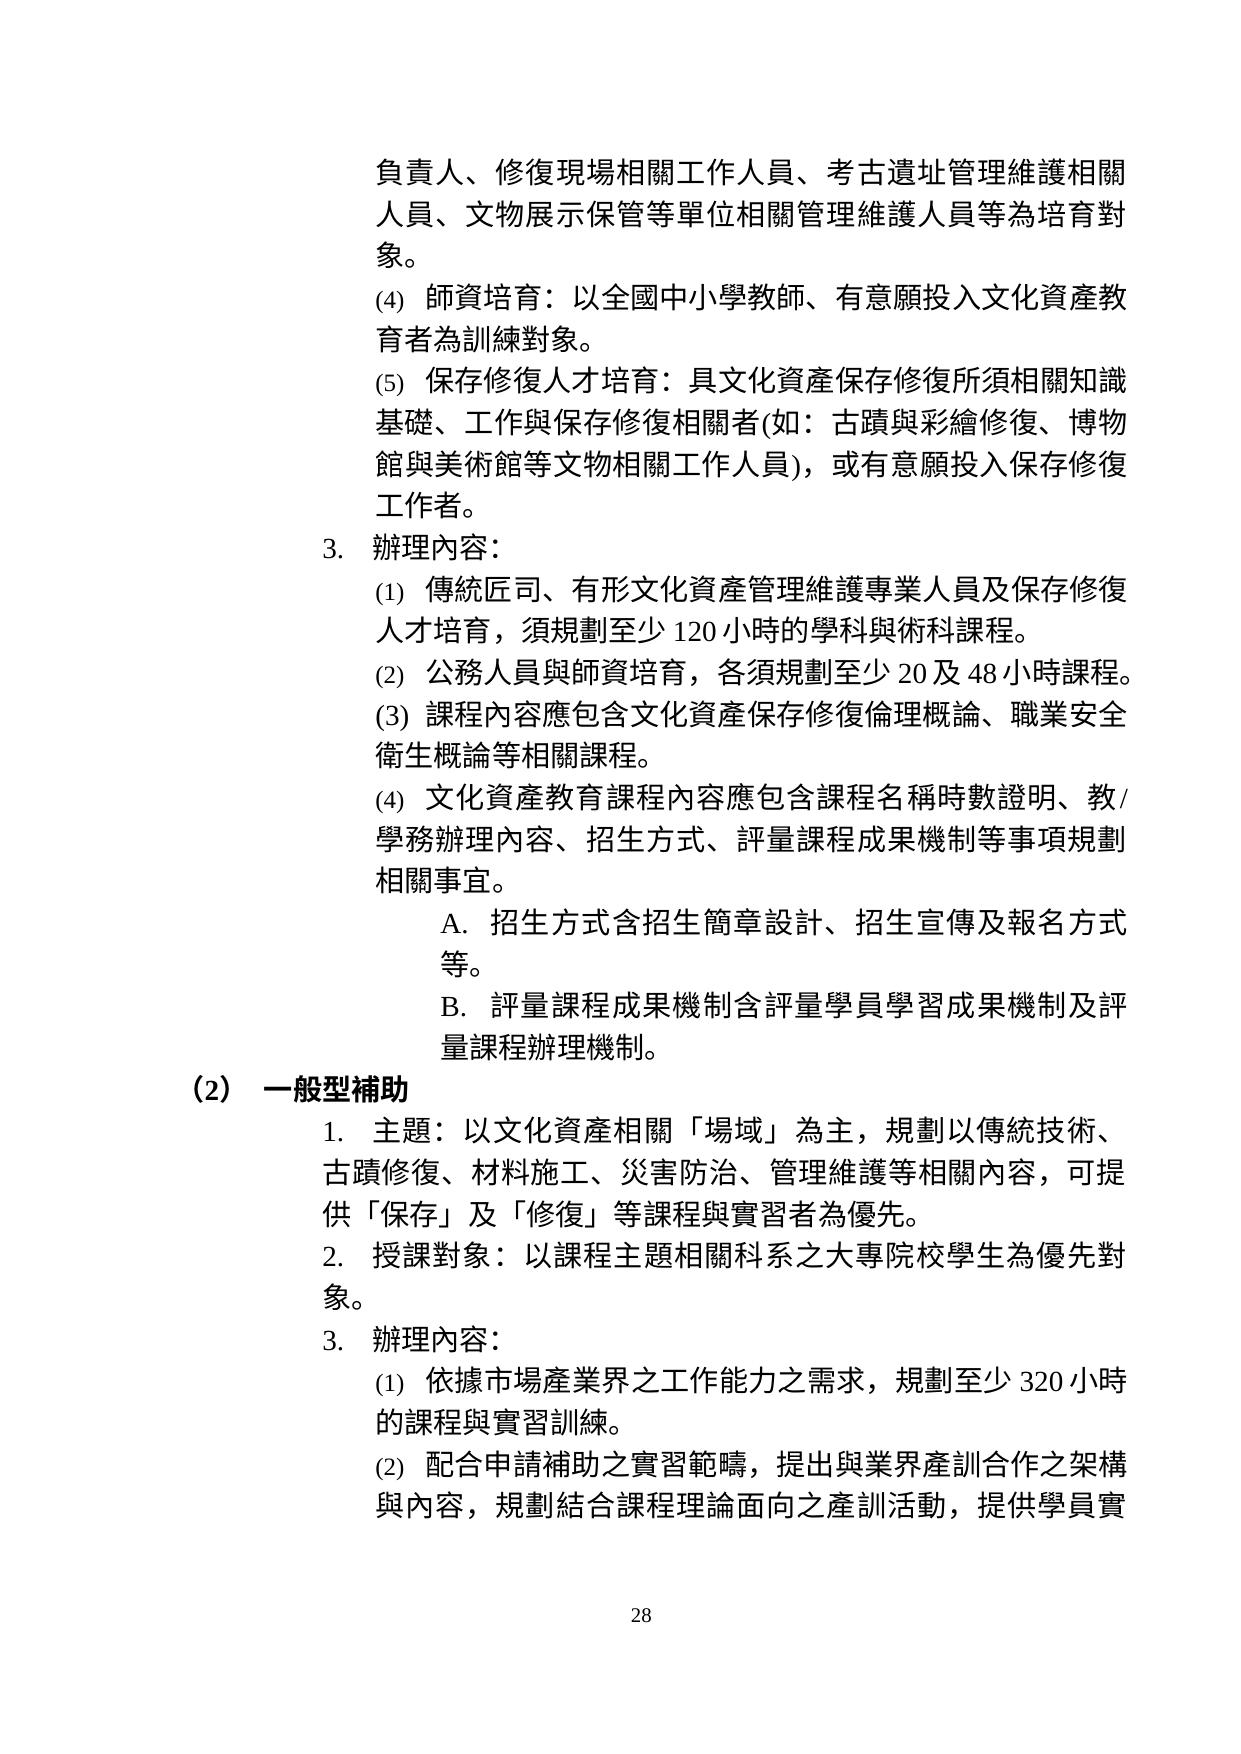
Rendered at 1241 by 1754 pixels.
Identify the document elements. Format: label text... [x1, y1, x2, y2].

list 負責人、修復現場相關工作人員、考古遺址管理維護相關人員、文物展示保管等單位相關管理維護人員等為培育對象。 [375, 150, 1128, 275]
list 評量課程成果機制含評量學員學習成果機制及評量課程辦理機制。 [440, 983, 1128, 1067]
list 傳統匠司、有形文化資產管理維護專業人員及保存修復人才培育，須規劃至少120小時的學科與術科課程。 [375, 567, 1128, 650]
list 辦理內容： [322, 1317, 1128, 1358]
list 師資培育：以全國中小學教師、有意願投入文化資產教育者為訓練對象。 [375, 275, 1128, 358]
list 招生方式含招生簡章設計、招生宣傳及報名方式等。 [440, 900, 1128, 983]
list 保存修復人才培育：具文化資產保存修復所須相關知識基礎、工作與保存修復相關者(如：古蹟與彩繪修復、博物館與美術館等文物相關工作人員)，或有意願投入保存修復工作者。 [375, 358, 1128, 525]
list 公務人員與師資培育，各須規劃至少20及48小時課程。 [375, 650, 1128, 692]
list 依據市場產業界之工作能力之需求，規劃至少320小時的課程與實習訓練。 [375, 1358, 1128, 1442]
list 一般型補助 [175, 1067, 1128, 1108]
list 課程內容應包含文化資產保存修復倫理概論、職業安全衛生概論等相關課程。 [375, 692, 1128, 775]
list 文化資產教育課程內容應包含課程名稱時數證明、教/學務辦理內容、招生方式、評量課程成果機制等事項規劃相關事宜。 [375, 775, 1128, 900]
list 主題：以文化資產相關「場域」為主，規劃以傳統技術、古蹟修復、材料施工、災害防治、管理維護等相關內容，可提供「保存」及「修復」等課程與實習者為優先。 [322, 1108, 1128, 1233]
list 配合申請補助之實習範疇，提出與業界產訓合作之架構與內容，規劃結合課程理論面向之產訓活動，提供學員實 [375, 1442, 1128, 1525]
list 辦理內容： [322, 525, 1128, 567]
list 授課對象：以課程主題相關科系之大專院校學生為優先對象。 [322, 1233, 1128, 1317]
